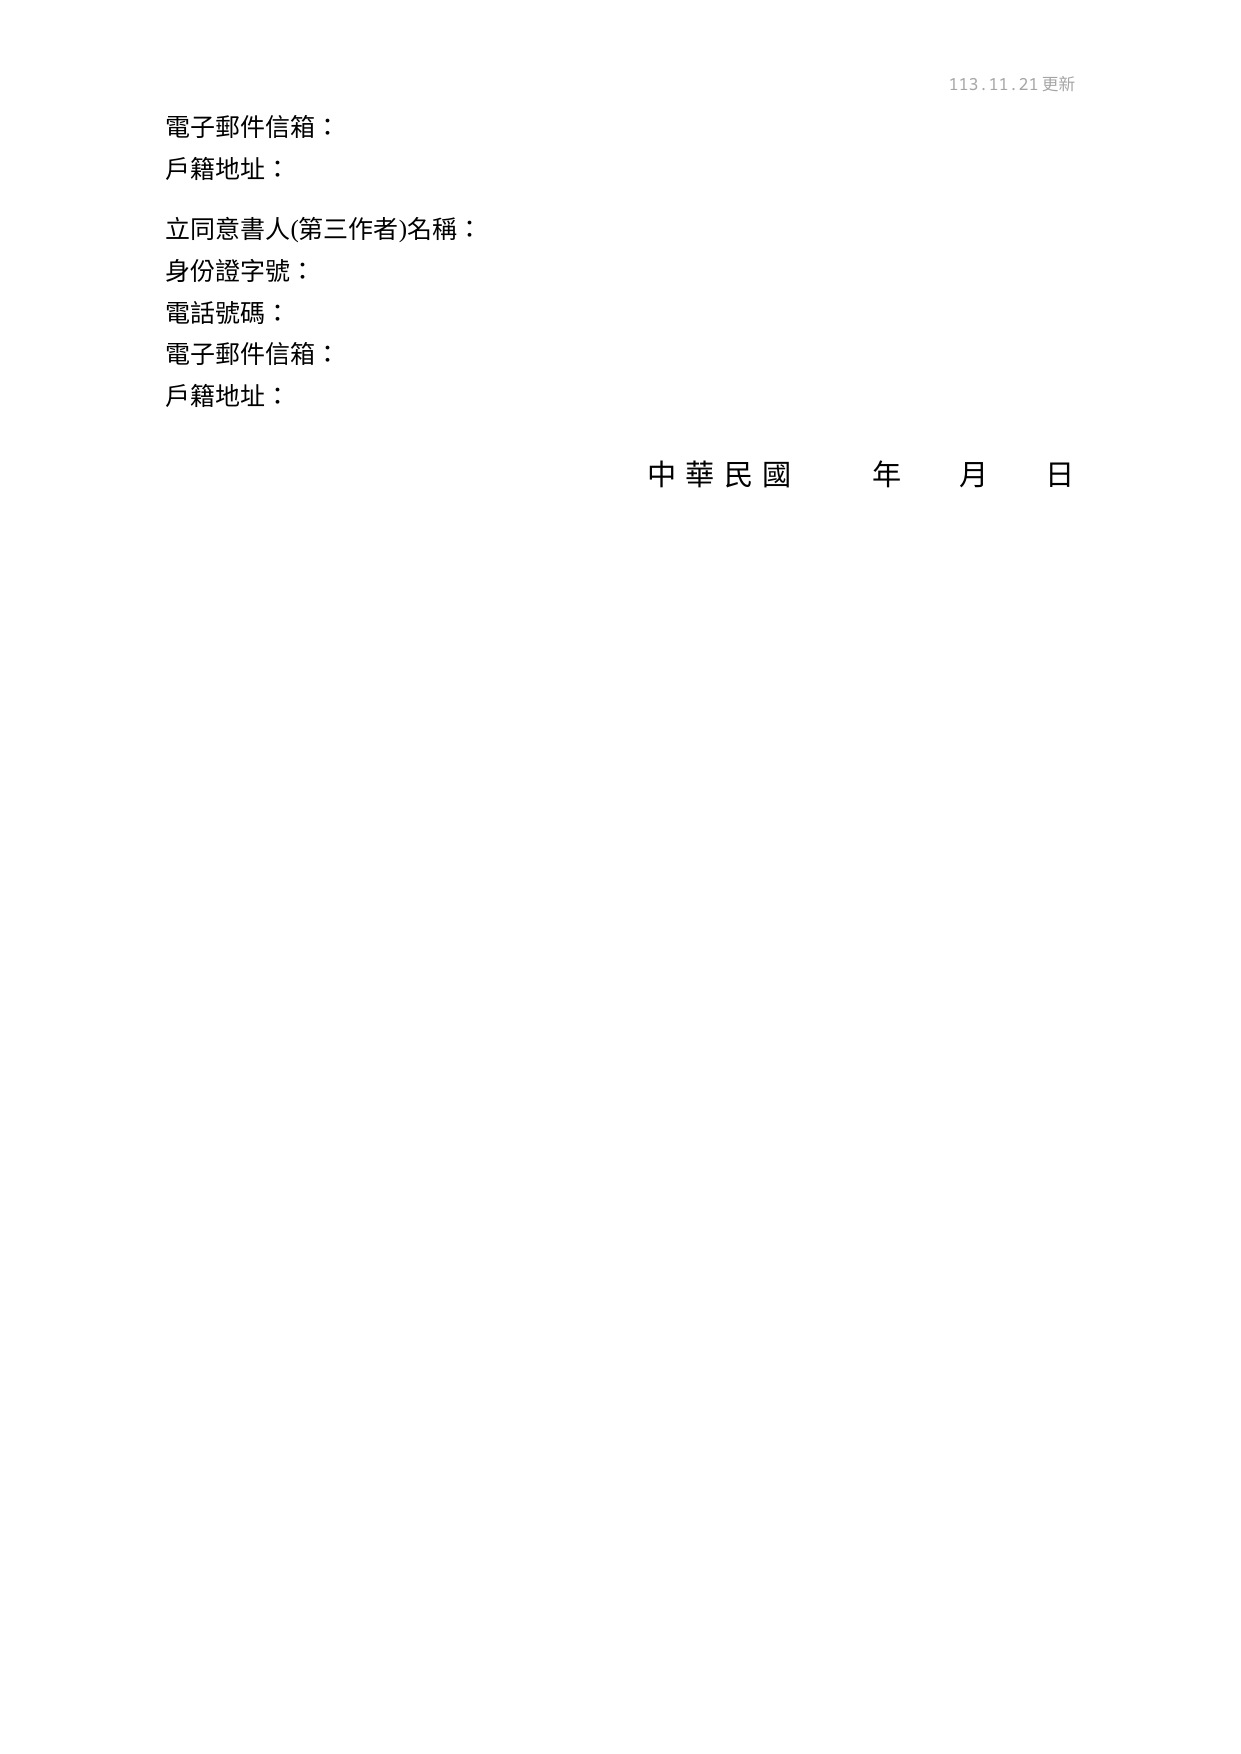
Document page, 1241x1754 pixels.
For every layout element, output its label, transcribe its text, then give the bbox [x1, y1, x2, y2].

text 中華民國 年 月 日 [165, 451, 1075, 493]
text 身份證字號： [165, 252, 1075, 288]
text 電子郵件信箱： [165, 335, 1075, 371]
text 電話號碼： [165, 293, 1075, 329]
text 戶籍地址： [165, 149, 1075, 186]
text 立同意書人(第三作者)名稱： [165, 210, 1075, 246]
text 電子郵件信箱： [165, 108, 1075, 144]
text 戶籍地址： [165, 377, 1075, 413]
